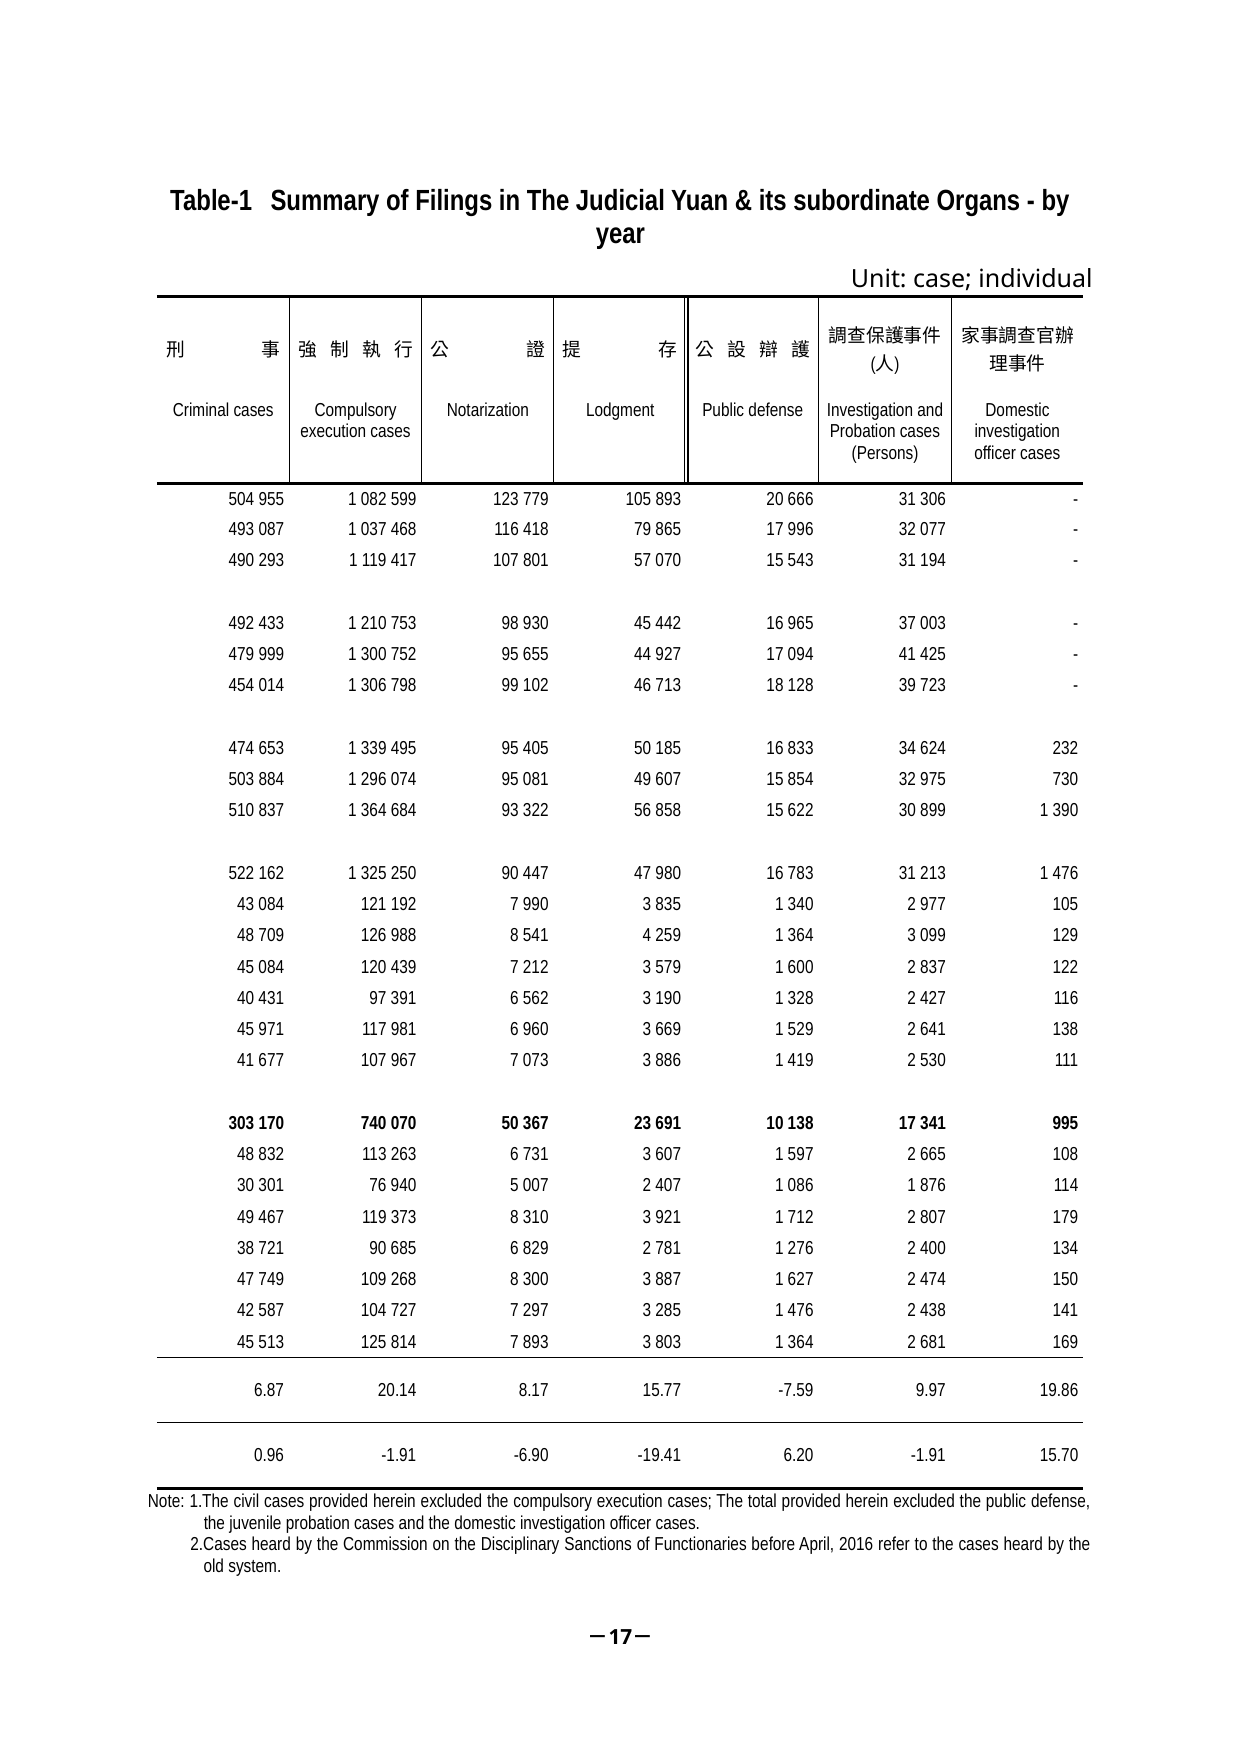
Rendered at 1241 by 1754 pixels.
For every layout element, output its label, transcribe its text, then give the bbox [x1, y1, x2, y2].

table_cell 37 003 [819, 607, 951, 638]
table_header 刑事 [157, 298, 289, 399]
table_cell [157, 576, 289, 607]
table_cell [951, 576, 1083, 607]
table_cell [819, 826, 951, 857]
table_header 強制執行 [290, 298, 421, 399]
table_header 調查保護事件 (人) [819, 298, 951, 399]
table_cell 95 405 [422, 732, 554, 763]
table_cell 15 854 [686, 763, 818, 794]
table_cell 5 007 [422, 1170, 554, 1201]
table_header 家事調查官辦理事件 [952, 298, 1083, 399]
table_cell 504 955 [157, 485, 289, 513]
table_cell [686, 701, 818, 732]
table_cell 3 669 [554, 1013, 686, 1044]
table_cell 57 070 [554, 545, 686, 576]
table_cell 32 077 [819, 513, 951, 544]
table_cell 90 685 [289, 1232, 422, 1263]
table_cell 17 996 [686, 513, 818, 544]
table_cell 479 999 [157, 638, 289, 669]
table_cell 7 297 [422, 1295, 554, 1326]
table_cell 125 814 [289, 1326, 422, 1357]
table_cell 1 364 684 [289, 795, 422, 826]
table_cell 56 858 [554, 795, 686, 826]
table_cell 108 [951, 1138, 1083, 1169]
table_cell 7 073 [422, 1045, 554, 1076]
table_cell Criminal cases [157, 399, 289, 482]
table_cell [422, 826, 554, 857]
table_cell - [951, 513, 1083, 544]
table_cell 43 084 [157, 888, 289, 919]
table_cell [819, 1076, 951, 1107]
table_cell 3 887 [554, 1263, 686, 1294]
table_cell 3 886 [554, 1045, 686, 1076]
table_cell 1 476 [951, 857, 1083, 888]
table_cell 18 128 [686, 670, 818, 701]
table_cell [554, 1076, 686, 1107]
table_cell [686, 1076, 818, 1107]
table_cell - [951, 670, 1083, 701]
table_cell [289, 826, 422, 857]
table_cell 8 300 [422, 1263, 554, 1294]
table_cell 31 306 [819, 485, 951, 513]
table_cell 2 665 [819, 1138, 951, 1169]
table_cell 123 779 [422, 485, 554, 513]
table_cell 1 529 [686, 1013, 818, 1044]
table_cell 1 364 [686, 920, 818, 951]
table_cell 1 364 [686, 1326, 818, 1357]
table_cell - [951, 638, 1083, 669]
table_cell 48 832 [157, 1138, 289, 1169]
table_cell 6 829 [422, 1232, 554, 1263]
table_cell [289, 701, 422, 732]
table_cell 1 328 [686, 982, 818, 1013]
table_cell 1 306 798 [289, 670, 422, 701]
table_cell Public defense [689, 399, 818, 482]
table_cell 40 431 [157, 982, 289, 1013]
table_cell [422, 576, 554, 607]
table_cell 45 513 [157, 1326, 289, 1357]
table_cell 7 893 [422, 1326, 554, 1357]
table_cell 138 [951, 1013, 1083, 1044]
table_cell 3 285 [554, 1295, 686, 1326]
table_cell 2 681 [819, 1326, 951, 1357]
table_cell 8.17 [422, 1358, 554, 1422]
table_cell 1 037 468 [289, 513, 422, 544]
table_cell Notarization [422, 399, 553, 482]
table_cell 1 210 753 [289, 607, 422, 638]
table_cell [554, 576, 686, 607]
table_cell 49 607 [554, 763, 686, 794]
table_cell 1 876 [819, 1170, 951, 1201]
table_cell 1 419 [686, 1045, 818, 1076]
table_cell 15 622 [686, 795, 818, 826]
table_cell 114 [951, 1170, 1083, 1201]
table_cell 454 014 [157, 670, 289, 701]
table_cell 510 837 [157, 795, 289, 826]
table_cell [951, 701, 1083, 732]
table_cell 45 442 [554, 607, 686, 638]
table_cell 141 [951, 1295, 1083, 1326]
table_cell - [951, 607, 1083, 638]
table_cell 2 427 [819, 982, 951, 1013]
table_cell 7 212 [422, 951, 554, 982]
table_cell Compulsory execution cases [290, 399, 421, 482]
table_cell [289, 576, 422, 607]
table_cell 1 390 [951, 795, 1083, 826]
table_cell -1.91 [289, 1423, 422, 1487]
table_cell 1 276 [686, 1232, 818, 1263]
table_cell [157, 701, 289, 732]
table_cell 111 [951, 1045, 1083, 1076]
table_cell 3 099 [819, 920, 951, 951]
table_cell [819, 701, 951, 732]
table_cell 1 086 [686, 1170, 818, 1201]
table_cell 1 340 [686, 888, 818, 919]
table_cell 32 975 [819, 763, 951, 794]
table_cell [686, 826, 818, 857]
table_cell - [951, 485, 1083, 513]
table_cell -19.41 [554, 1423, 686, 1487]
table_cell 42 587 [157, 1295, 289, 1326]
table_cell 107 801 [422, 545, 554, 576]
table_cell 9.97 [819, 1358, 951, 1422]
table_cell 31 213 [819, 857, 951, 888]
table_cell 134 [951, 1232, 1083, 1263]
table_cell 19.86 [951, 1358, 1083, 1422]
table_cell 2 530 [819, 1045, 951, 1076]
table_cell 1 300 752 [289, 638, 422, 669]
table_cell 492 433 [157, 607, 289, 638]
table_cell [951, 826, 1083, 857]
table_cell 15.70 [951, 1423, 1083, 1487]
table_cell 16 965 [686, 607, 818, 638]
table_cell 995 [951, 1107, 1083, 1138]
table_cell 1 600 [686, 951, 818, 982]
table_cell 730 [951, 763, 1083, 794]
table_cell 98 930 [422, 607, 554, 638]
table_cell 23 691 [554, 1107, 686, 1138]
table_cell 50 185 [554, 732, 686, 763]
table_cell 107 967 [289, 1045, 422, 1076]
table_cell 3 579 [554, 951, 686, 982]
table_cell 49 467 [157, 1201, 289, 1232]
table_cell 3 921 [554, 1201, 686, 1232]
table_cell 30 301 [157, 1170, 289, 1201]
table_cell 6 960 [422, 1013, 554, 1044]
table_cell 303 170 [157, 1107, 289, 1138]
table_cell 3 835 [554, 888, 686, 919]
table_cell [554, 701, 686, 732]
table_cell [819, 576, 951, 607]
table_cell 3 803 [554, 1326, 686, 1357]
table_cell 6.87 [157, 1358, 289, 1422]
table_cell 17 094 [686, 638, 818, 669]
table_cell [422, 701, 554, 732]
table_cell 79 865 [554, 513, 686, 544]
table_cell 490 293 [157, 545, 289, 576]
table_cell 2 641 [819, 1013, 951, 1044]
table_cell 493 087 [157, 513, 289, 544]
table_cell 2 807 [819, 1201, 951, 1232]
text Unit: case; individual [148, 260, 1092, 294]
table_cell 2 400 [819, 1232, 951, 1263]
table_cell 47 980 [554, 857, 686, 888]
table_cell Investigation and Probation cases (Persons) [819, 399, 951, 482]
table_cell 97 391 [289, 982, 422, 1013]
table_cell 93 322 [422, 795, 554, 826]
table_cell 1 627 [686, 1263, 818, 1294]
table_cell 474 653 [157, 732, 289, 763]
table_cell 6 562 [422, 982, 554, 1013]
table_cell Lodgment [554, 399, 684, 482]
table_cell 95 081 [422, 763, 554, 794]
table_cell 120 439 [289, 951, 422, 982]
table_cell 1 712 [686, 1201, 818, 1232]
table_cell 15.77 [554, 1358, 686, 1422]
table_cell 740 070 [289, 1107, 422, 1138]
table_cell 105 [951, 888, 1083, 919]
table_cell 2 438 [819, 1295, 951, 1326]
table_cell 38 721 [157, 1232, 289, 1263]
table_cell 17 341 [819, 1107, 951, 1138]
table_cell 116 418 [422, 513, 554, 544]
table_cell 116 [951, 982, 1083, 1013]
table_cell 76 940 [289, 1170, 422, 1201]
table_cell 20.14 [289, 1358, 422, 1422]
table_cell [157, 1076, 289, 1107]
table_cell 1 119 417 [289, 545, 422, 576]
table_cell 1 325 250 [289, 857, 422, 888]
table_cell 122 [951, 951, 1083, 982]
table_cell 503 884 [157, 763, 289, 794]
table_cell 2 781 [554, 1232, 686, 1263]
table_cell 2 474 [819, 1263, 951, 1294]
table_cell -7.59 [686, 1358, 818, 1422]
table_cell 6 731 [422, 1138, 554, 1169]
table_cell 0.96 [157, 1423, 289, 1487]
table_cell 117 981 [289, 1013, 422, 1044]
table_cell 99 102 [422, 670, 554, 701]
table_cell 3 190 [554, 982, 686, 1013]
table_cell 45 971 [157, 1013, 289, 1044]
table_cell [289, 1076, 422, 1107]
table_cell 48 709 [157, 920, 289, 951]
table_cell 1 082 599 [289, 485, 422, 513]
table_cell 41 425 [819, 638, 951, 669]
text Note: 1.The civil cases provided herein excluded the compulsory execution cases; The total provided herein excluded the public defense, the juvenile probation cases and the domestic investigation officer cases. [148, 1490, 1092, 1533]
table_cell 8 541 [422, 920, 554, 951]
table_cell 15 543 [686, 545, 818, 576]
table_cell 2 977 [819, 888, 951, 919]
table_cell -6.90 [422, 1423, 554, 1487]
table_cell 105 893 [554, 485, 686, 513]
table_cell 20 666 [686, 485, 818, 513]
table_cell 46 713 [554, 670, 686, 701]
table_cell 47 749 [157, 1263, 289, 1294]
table_cell 41 677 [157, 1045, 289, 1076]
table_cell 1 296 074 [289, 763, 422, 794]
table_cell 16 833 [686, 732, 818, 763]
table_cell 50 367 [422, 1107, 554, 1138]
table_cell 150 [951, 1263, 1083, 1294]
table_cell 6.20 [686, 1423, 818, 1487]
table_cell 1 339 495 [289, 732, 422, 763]
table_cell 2 837 [819, 951, 951, 982]
table_cell [157, 826, 289, 857]
table_cell 179 [951, 1201, 1083, 1232]
table_cell 16 783 [686, 857, 818, 888]
table_cell 31 194 [819, 545, 951, 576]
table_cell 3 607 [554, 1138, 686, 1169]
table_cell Domestic investigation officer cases [952, 399, 1083, 482]
table_cell 30 899 [819, 795, 951, 826]
table_cell 1 597 [686, 1138, 818, 1169]
table_cell 34 624 [819, 732, 951, 763]
table_header 公證 [422, 298, 553, 399]
table_cell 104 727 [289, 1295, 422, 1326]
table_cell -1.91 [819, 1423, 951, 1487]
table_cell 10 138 [686, 1107, 818, 1138]
table_cell 7 990 [422, 888, 554, 919]
table_header 提存 [554, 298, 684, 399]
table_cell 8 310 [422, 1201, 554, 1232]
table_cell [422, 1076, 554, 1107]
table_cell 129 [951, 920, 1083, 951]
table_cell 44 927 [554, 638, 686, 669]
table_cell 95 655 [422, 638, 554, 669]
table_cell 45 084 [157, 951, 289, 982]
table_cell 109 268 [289, 1263, 422, 1294]
table_cell 1 476 [686, 1295, 818, 1326]
table_cell 39 723 [819, 670, 951, 701]
table_cell 522 162 [157, 857, 289, 888]
table_cell 126 988 [289, 920, 422, 951]
table_cell 113 263 [289, 1138, 422, 1169]
table_cell [951, 1076, 1083, 1107]
table_cell [554, 826, 686, 857]
text 2.Cases heard by the Commission on the Disciplinary Sanctions of Functionaries before April, 2016 refer to the cases heard by the old system. [190, 1533, 1092, 1576]
table_cell 2 407 [554, 1170, 686, 1201]
table_cell 232 [951, 732, 1083, 763]
table_cell 169 [951, 1326, 1083, 1357]
table_cell 90 447 [422, 857, 554, 888]
table_cell 4 259 [554, 920, 686, 951]
table_cell 121 192 [289, 888, 422, 919]
table_cell 119 373 [289, 1201, 422, 1232]
text Table-1 Summary of Filings in The Judicial Yuan & its subordinate Organs - by year [148, 183, 1092, 250]
table_cell [686, 576, 818, 607]
table_cell - [951, 545, 1083, 576]
table_header 公設辯護 [689, 298, 818, 399]
